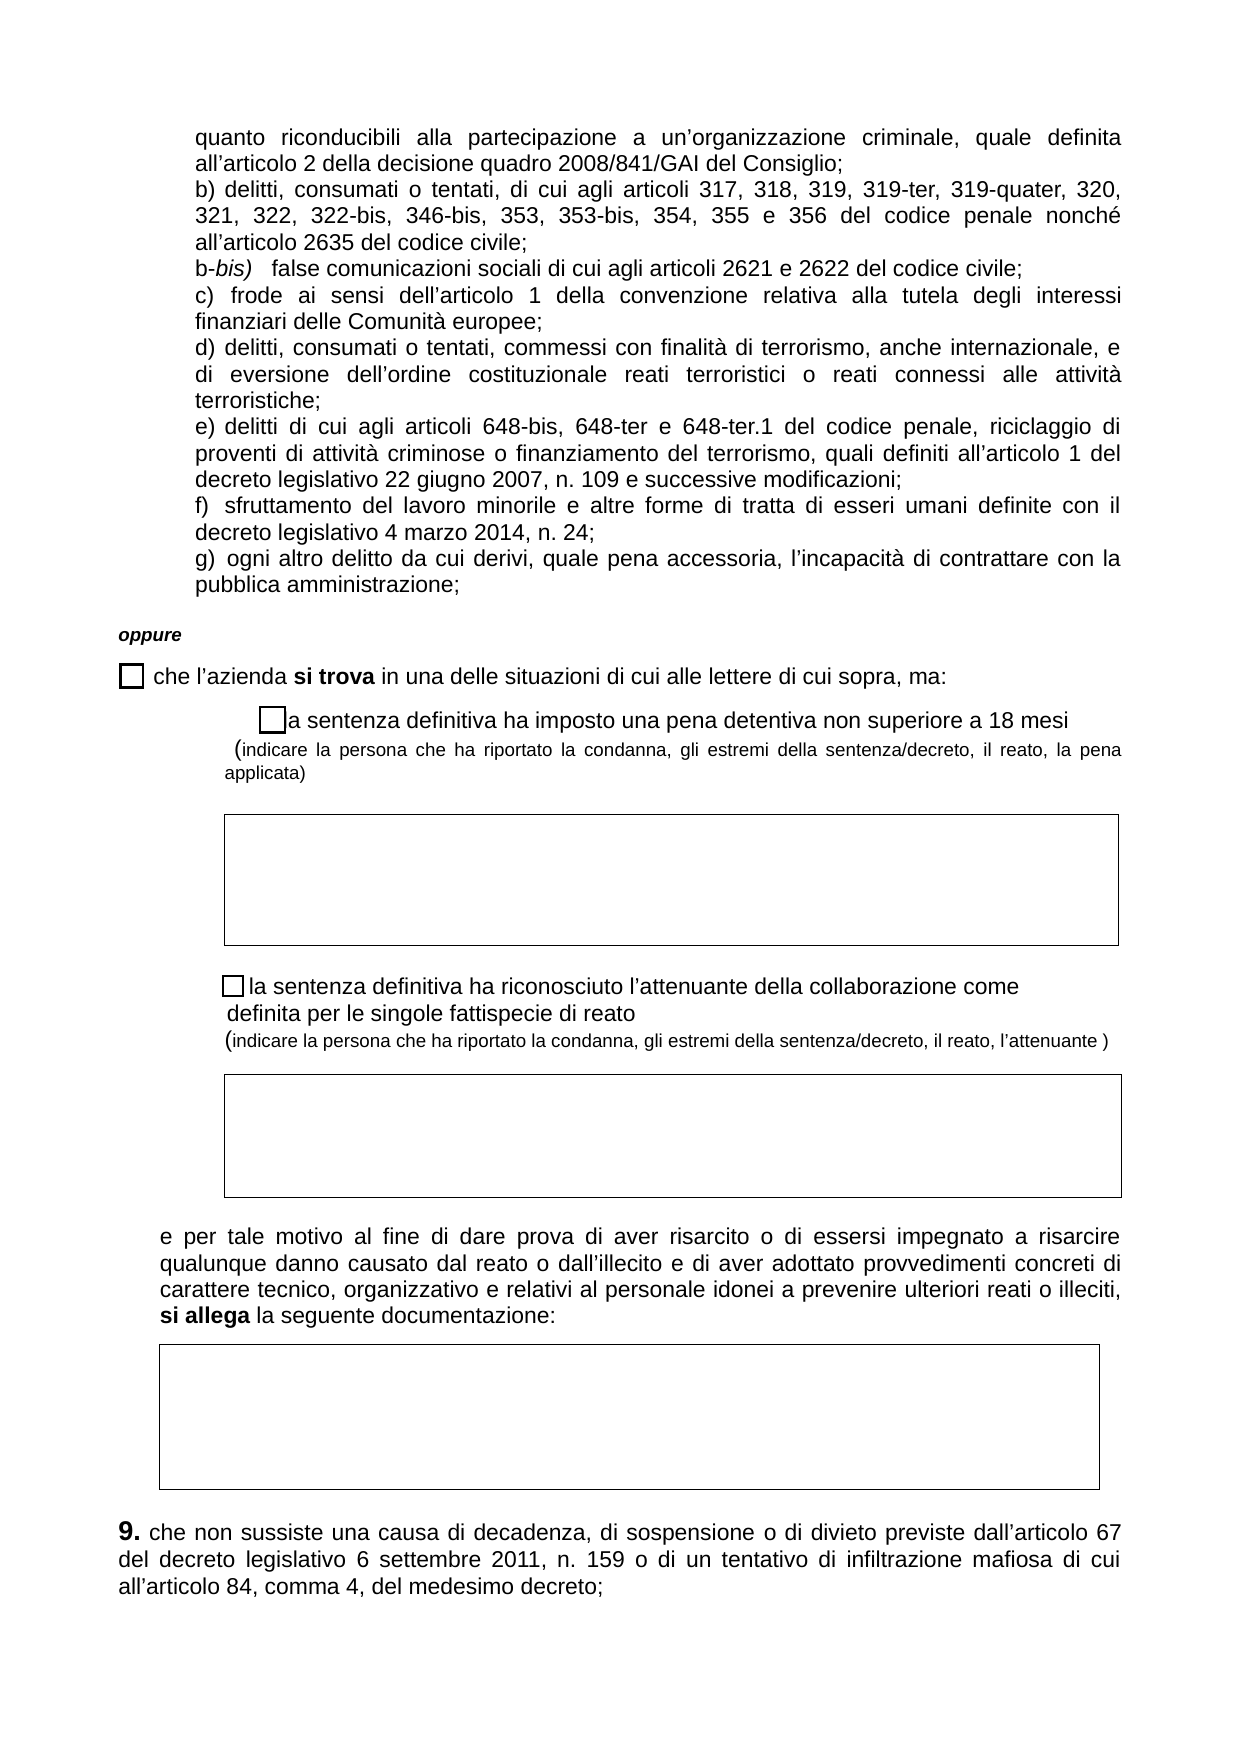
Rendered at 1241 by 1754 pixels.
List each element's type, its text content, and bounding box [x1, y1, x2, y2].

list delitti, consumati o tentati, commessi con finalità di terrorismo, anche internazionale, e di eversione dell’ordine costituzionale reati terroristici o reati connessi alle attività terroristiche; [195, 334, 1122, 413]
text la sentenza definitiva ha imposto una pena detentiva non superiore a 18 mesi [118, 704, 1122, 735]
text 9. che non sussiste una causa di decadenza, di sospensione o di divieto previste dall’articolo 67 del decreto legislativo 6 settembre 2011, n. 159 o di un tentativo di infiltrazione mafiosa di cui all’articolo 84, comma 4, del medesimo decreto; [118, 1515, 1122, 1599]
list delitti, consumati o tentati, di cui agli articoli 317, 318, 319, 319-ter, 319-quater, 320, 321, 322, 322-bis, 346-bis, 353, 353-bis, 354, 355 e 356 del codice penale nonché all’articolo 2635 del codice civile; [195, 176, 1122, 255]
text oppure [118, 624, 1122, 646]
text e per tale motivo al fine di dare prova di aver risarcito o di essersi impegnato a risarcire qualunque danno causato dal reato o dall’illecito e di aver adottato provvedimenti concreti di carattere tecnico, organizzativo e relativi al personale idonei a prevenire ulteriori reati o illeciti, si allega la seguente documentazione: [159, 1223, 1122, 1329]
list ogni altro delitto da cui derivi, quale pena accessoria, l’incapacità di contrattare con la pubblica amministrazione; [195, 545, 1122, 598]
text (indicare la persona che ha riportato la condanna, gli estremi della sentenza/decreto, il reato, la pena applicata) [224, 735, 1122, 783]
list frode ai sensi dell’articolo 1 della convenzione relativa alla tutela degli interessi finanziari delle Comunità europee; [195, 282, 1122, 334]
text la sentenza definitiva ha riconosciuto l’attenuante della collaborazione come definita per le singole fattispecie di reato [118, 972, 1122, 1026]
text (indicare la persona che ha riportato la condanna, gli estremi della sentenza/decreto, il reato, l’attenuante ) [224, 1026, 1122, 1053]
list delitti di cui agli articoli 648-bis, 648-ter e 648-ter.1 del codice penale, riciclaggio di proventi di attività criminose o finanziamento del terrorismo, quali definiti all’articolo 1 del decreto legislativo 22 giugno 2007, n. 109 e successive modificazioni; [195, 413, 1122, 492]
list b-bis) false comunicazioni sociali di cui agli articoli 2621 e 2622 del codice civile; [195, 255, 1122, 282]
list sfruttamento del lavoro minorile e altre forme di tratta di esseri umani definite con il decreto legislativo 4 marzo 2014, n. 24; [195, 492, 1122, 545]
text che l’azienda si trova in una delle situazioni di cui alle lettere di cui sopra, ma: [118, 660, 1122, 692]
list quanto riconducibili alla partecipazione a un’organizzazione criminale, quale definita all’articolo 2 della decisione quadro 2008/841/GAI del Consiglio; [195, 123, 1122, 176]
